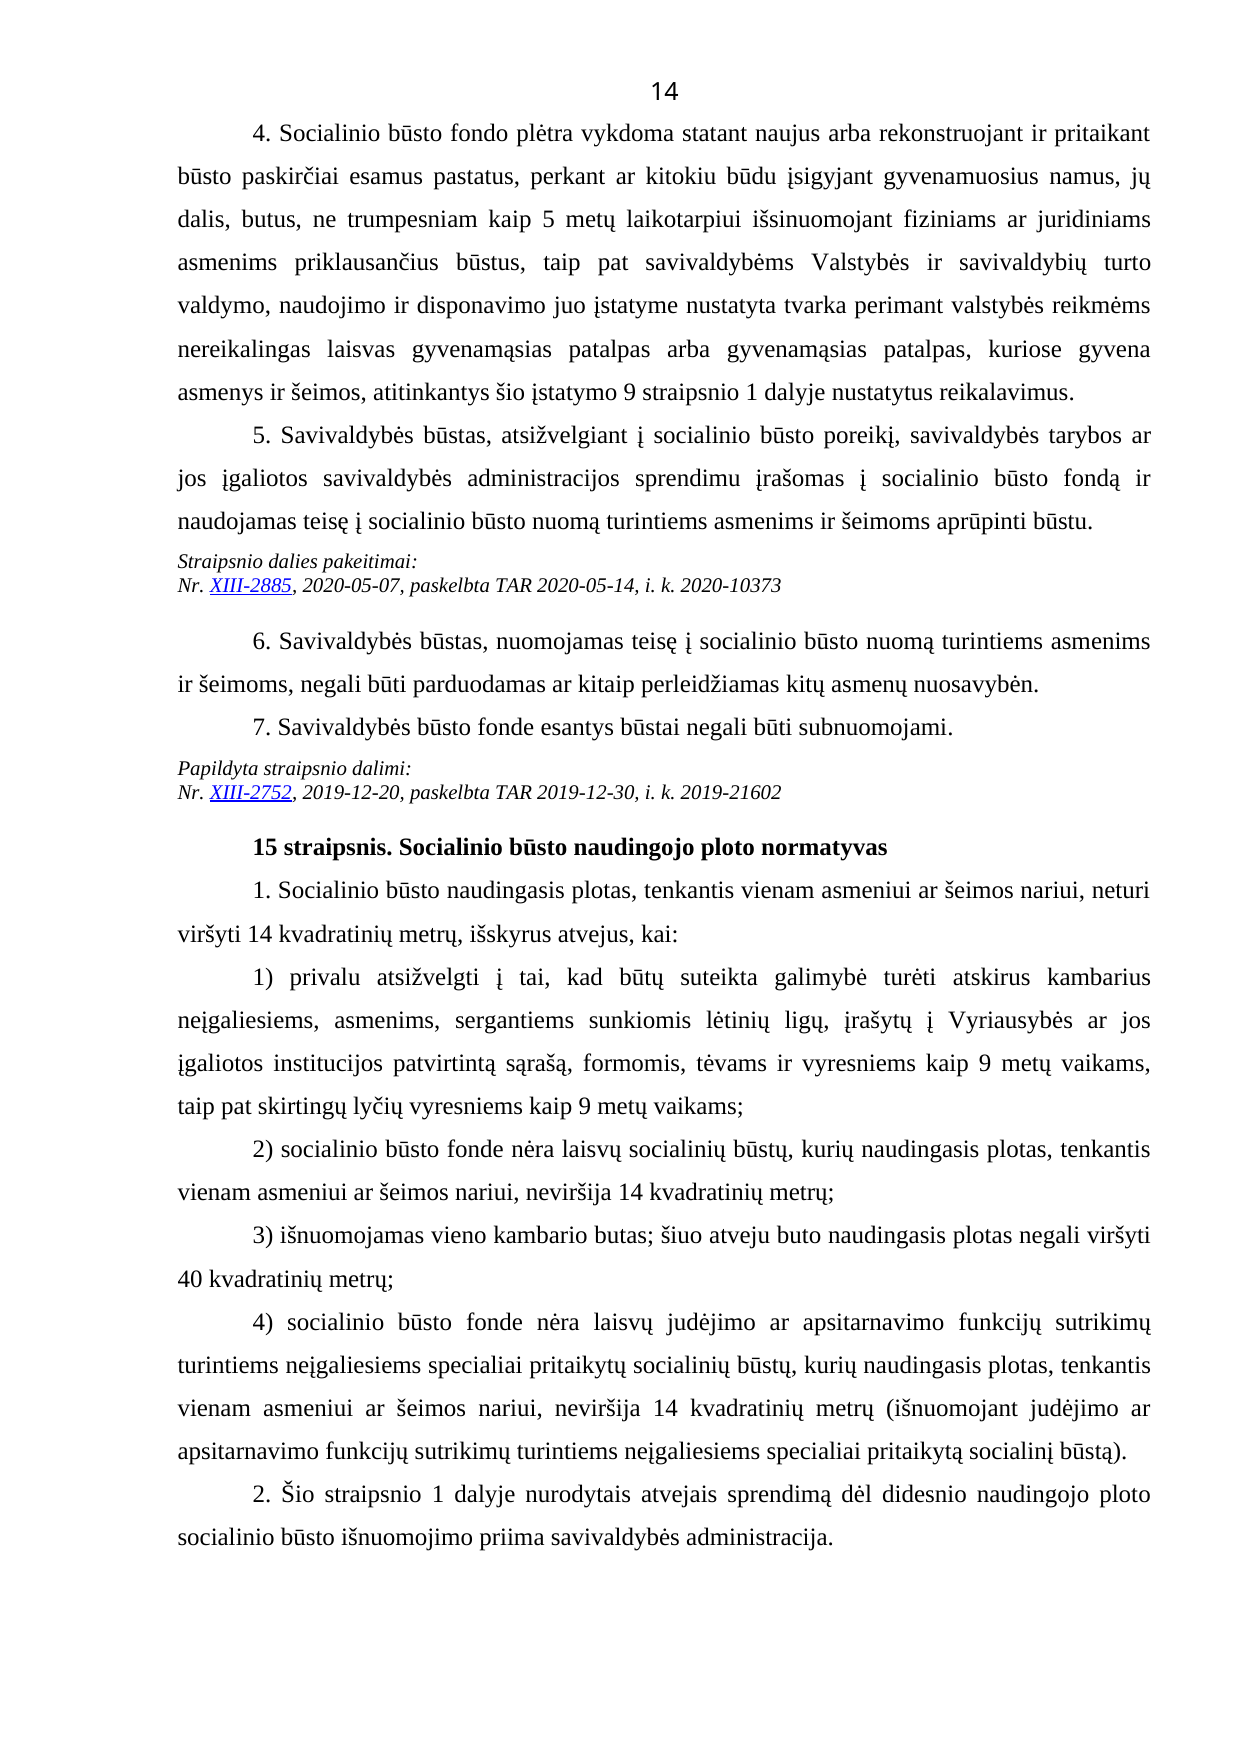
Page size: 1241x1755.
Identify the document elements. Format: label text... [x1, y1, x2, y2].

text 15 straipsnis. Socialinio būsto naudingojo ploto normatyvas [177, 832, 1152, 861]
text 4. Socialinio būsto fondo plėtra vykdoma statant naujus arba rekonstruojant ir pritaikant būsto paskirčiai esamus pastatus, perkant ar kitokiu būdu įsigyjant gyvenamuosius namus, jų dalis, butus, ne trumpesniam kaip 5 metų laikotarpiui išsinuomojant fiziniams ar juridiniams asmenims priklausančius būstus, taip pat savivaldybėms Valstybės ir savivaldybių turto valdymo, naudojimo ir disponavimo juo įstatyme nustatyta tvarka perimant valstybės reikmėms nereikalingas laisvas gyvenamąsias patalpas arba gyvenamąsias patalpas, kuriose gyvena asmenys ir šeimos, atitinkantys šio įstatymo 9 straipsnio 1 dalyje nustatytus reikalavimus. [177, 118, 1152, 406]
text 4) socialinio būsto fonde nėra laisvų judėjimo ar apsitarnavimo funkcijų sutrikimų turintiems neįgaliesiems specialiai pritaikytų socialinių būstų, kurių naudingasis plotas, tenkantis vienam asmeniui ar šeimos nariui, neviršija 14 kvadratinių metrų (išnuomojant judėjimo ar apsitarnavimo funkcijų sutrikimų turintiems neįgaliesiems specialiai pritaikytą socialinį būstą). [177, 1307, 1152, 1465]
text 1) privalu atsižvelgti į tai, kad būtų suteikta galimybė turėti atskirus kambarius neįgaliesiems, asmenims, sergantiems sunkiomis lėtinių ligų, įrašytų į Vyriausybės ar jos įgaliotos institucijos patvirtintą sąrašą, formomis, tėvams ir vyresniems kaip 9 metų vaikams, taip pat skirtingų lyčių vyresniems kaip 9 metų vaikams; [177, 962, 1152, 1120]
text Papildyta straipsnio dalimi: [177, 756, 1152, 780]
text 1. Socialinio būsto naudingasis plotas, tenkantis vienam asmeniui ar šeimos nariui, neturi viršyti 14 kvadratinių metrų, išskyrus atvejus, kai: [177, 876, 1152, 947]
text 5. Savivaldybės būstas, atsižvelgiant į socialinio būsto poreikį, savivaldybės tarybos ar jos įgaliotos savivaldybės administracijos sprendimu įrašomas į socialinio būsto fondą ir naudojamas teisę į socialinio būsto nuomą turintiems asmenims ir šeimoms aprūpinti būstu. [177, 420, 1152, 535]
text Nr. XIII-2752, 2019-12-20, paskelbta TAR 2019-12-30, i. k. 2019-21602 [177, 780, 1152, 804]
text 7. Savivaldybės būsto fonde esantys būstai negali būti subnuomojami. [177, 712, 1152, 741]
text 3) išnuomojamas vieno kambario butas; šiuo atveju buto naudingasis plotas negali viršyti 40 kvadratinių metrų; [177, 1221, 1152, 1292]
text Straipsnio dalies pakeitimai: [177, 549, 1152, 573]
text Nr. XIII-2885, 2020-05-07, paskelbta TAR 2020-05-14, i. k. 2020-10373 [177, 573, 1152, 597]
text 2) socialinio būsto fonde nėra laisvų socialinių būstų, kurių naudingasis plotas, tenkantis vienam asmeniui ar šeimos nariui, neviršija 14 kvadratinių metrų; [177, 1134, 1152, 1206]
text 6. Savivaldybės būstas, nuomojamas teisę į socialinio būsto nuomą turintiems asmenims ir šeimoms, negali būti parduodamas ar kitaip perleidžiamas kitų asmenų nuosavybėn. [177, 626, 1152, 698]
text 2. Šio straipsnio 1 dalyje nurodytais atvejais sprendimą dėl didesnio naudingojo ploto socialinio būsto išnuomojimo priima savivaldybės administracija. [177, 1479, 1152, 1551]
